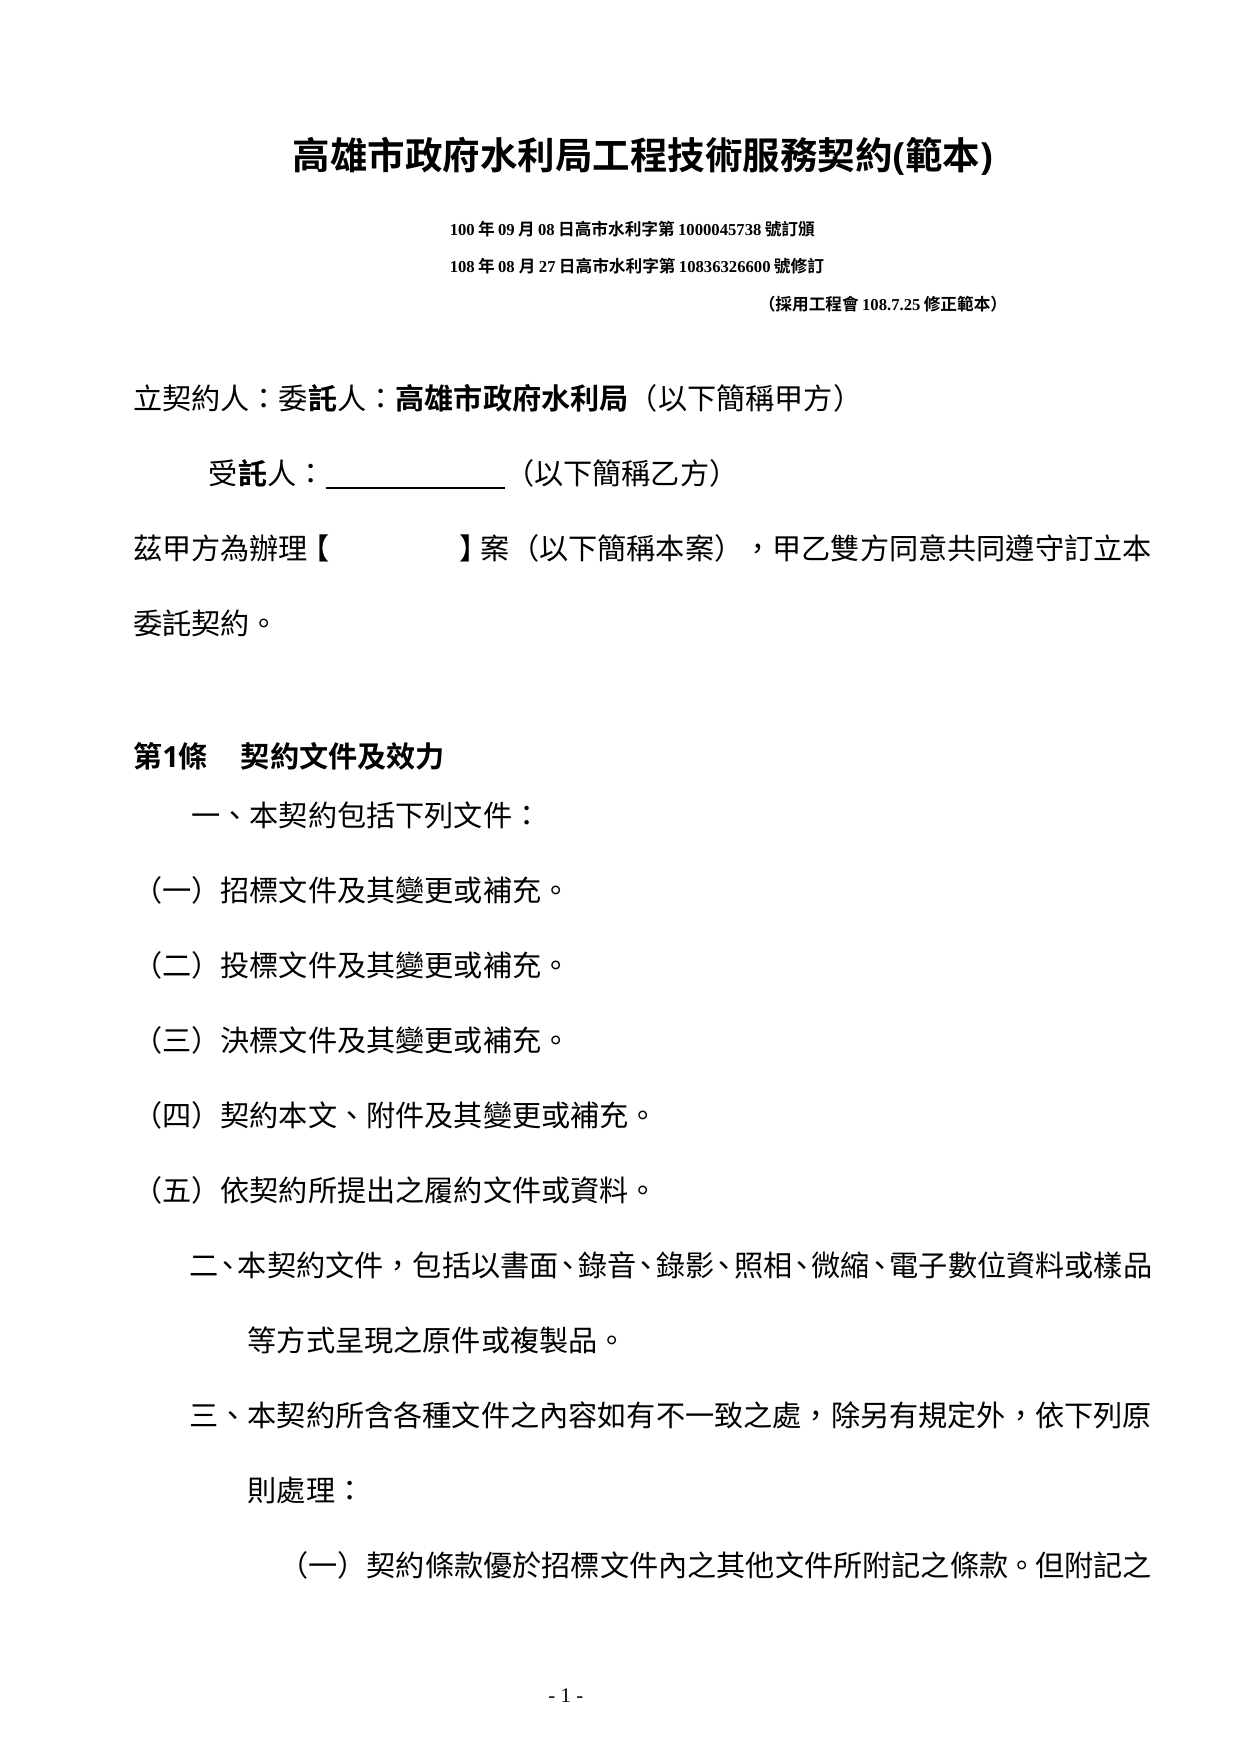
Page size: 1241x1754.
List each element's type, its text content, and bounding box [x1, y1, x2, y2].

list （二）投標文件及其變更或補充。 [133, 926, 1152, 1001]
text 108年08 月27日高市水利字第10836326600號修訂 [133, 247, 1152, 284]
text 一、本契約包括下列文件： [133, 776, 1152, 851]
text 三、本契約所含各種文件之內容如有不一致之處，除另有規定外，依下列原則處理： [189, 1376, 1152, 1526]
list 契約文件及效力 [133, 734, 1152, 776]
list （一）招標文件及其變更或補充。 [133, 851, 1152, 926]
text 受託人： （以下簡稱乙方） [133, 434, 1152, 509]
text （採用工程會108.7.25修正範本） [133, 284, 1152, 322]
list （五）依契約所提出之履約文件或資料。 [133, 1151, 1152, 1226]
text 100年09月08日高市水利字第1000045738號訂頒 [133, 209, 1152, 247]
text 二、本契約文件，包括以書面、錄音、錄影、照相、微縮、電子數位資料或樣品等方式呈現之原件或複製品。 [189, 1226, 1152, 1376]
list （三）決標文件及其變更或補充。 [133, 1001, 1152, 1076]
list （一）契約條款優於招標文件內之其他文件所附記之條款。但附記之 [191, 1526, 1152, 1601]
text 立契約人：委託人：高雄市政府水利局（以下簡稱甲方） [133, 359, 1152, 434]
text 茲甲方為辦理【 】案（以下簡稱本案），甲乙雙方同意共同遵守訂立本委託契約。 [133, 509, 1152, 659]
list （四）契約本文、附件及其變更或補充。 [133, 1076, 1152, 1151]
text 高雄市政府水利局工程技術服務契約(範本) [133, 116, 1152, 191]
